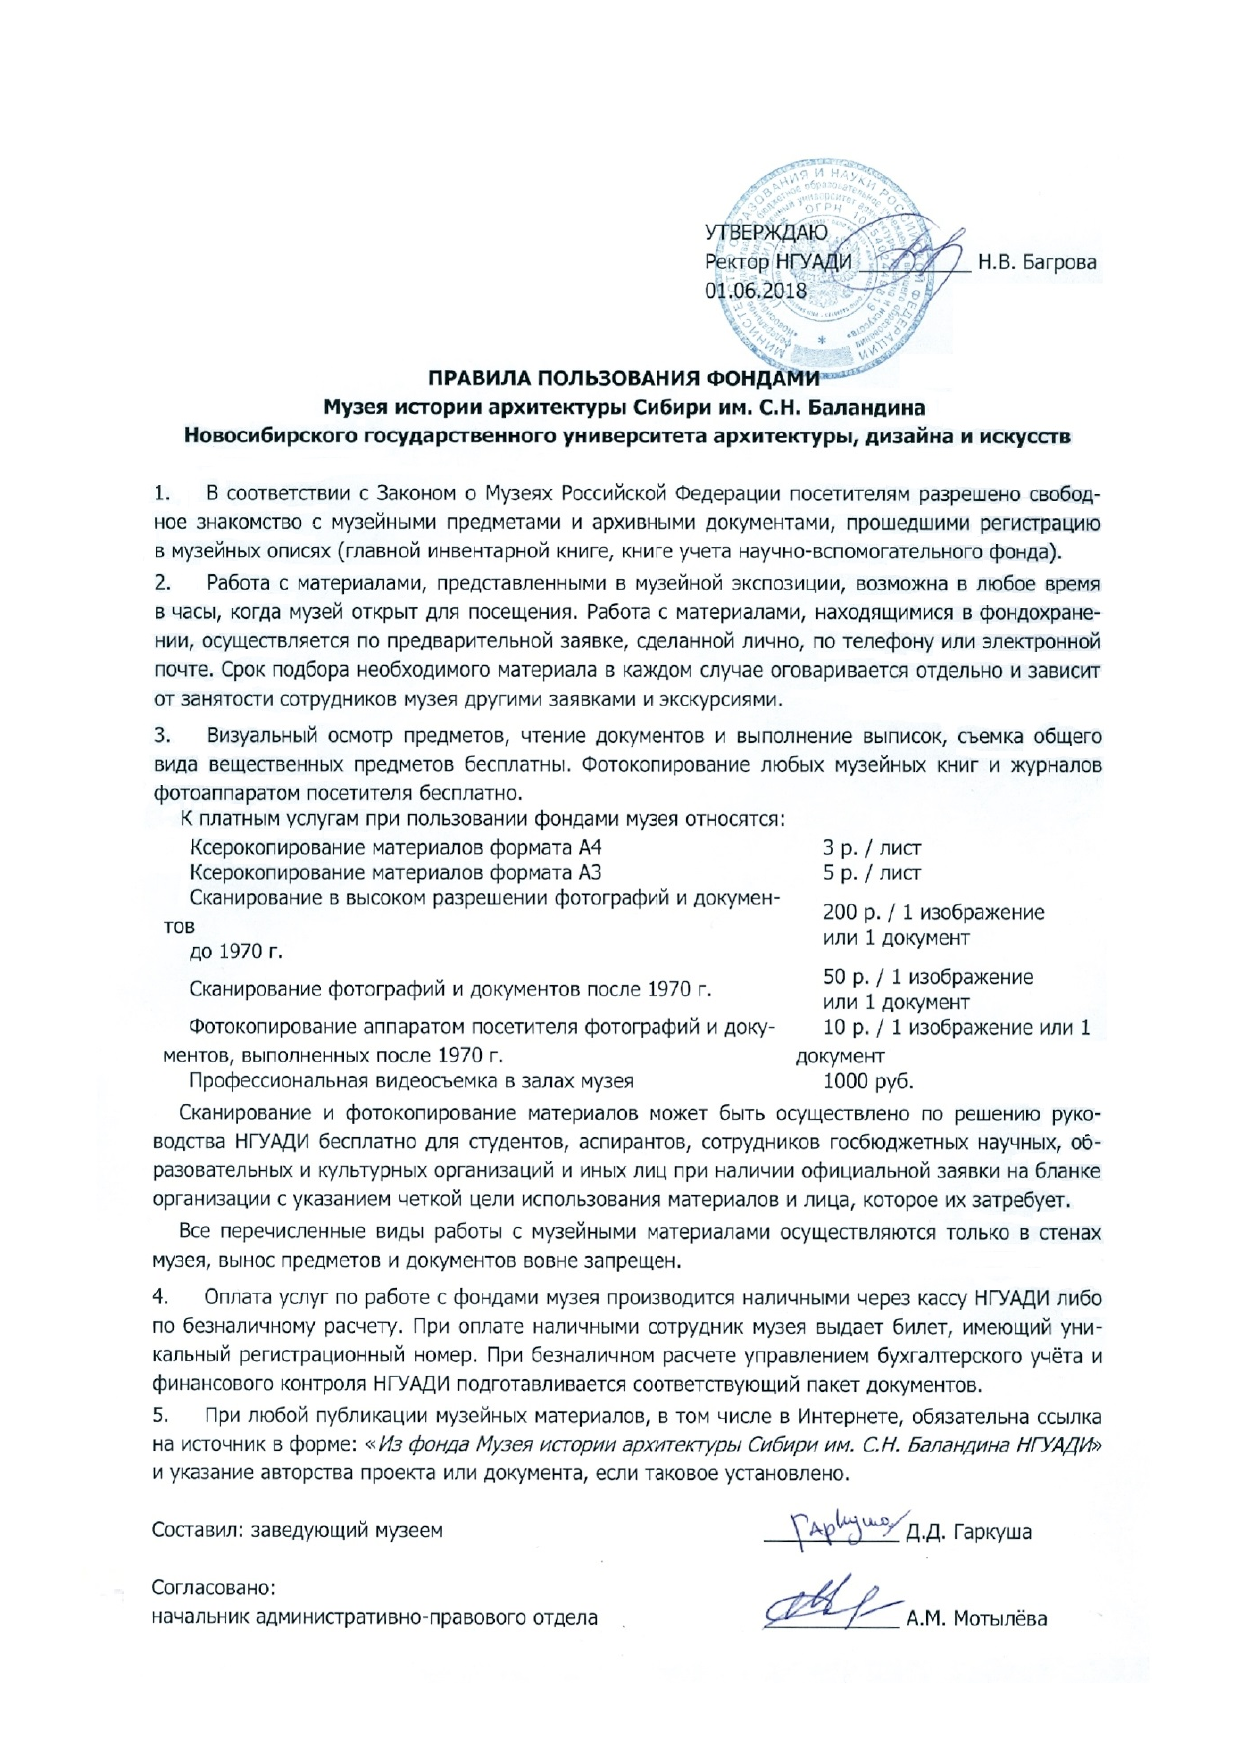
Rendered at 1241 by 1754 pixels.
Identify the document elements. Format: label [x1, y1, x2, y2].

picture [66, 118, 1174, 1683]
